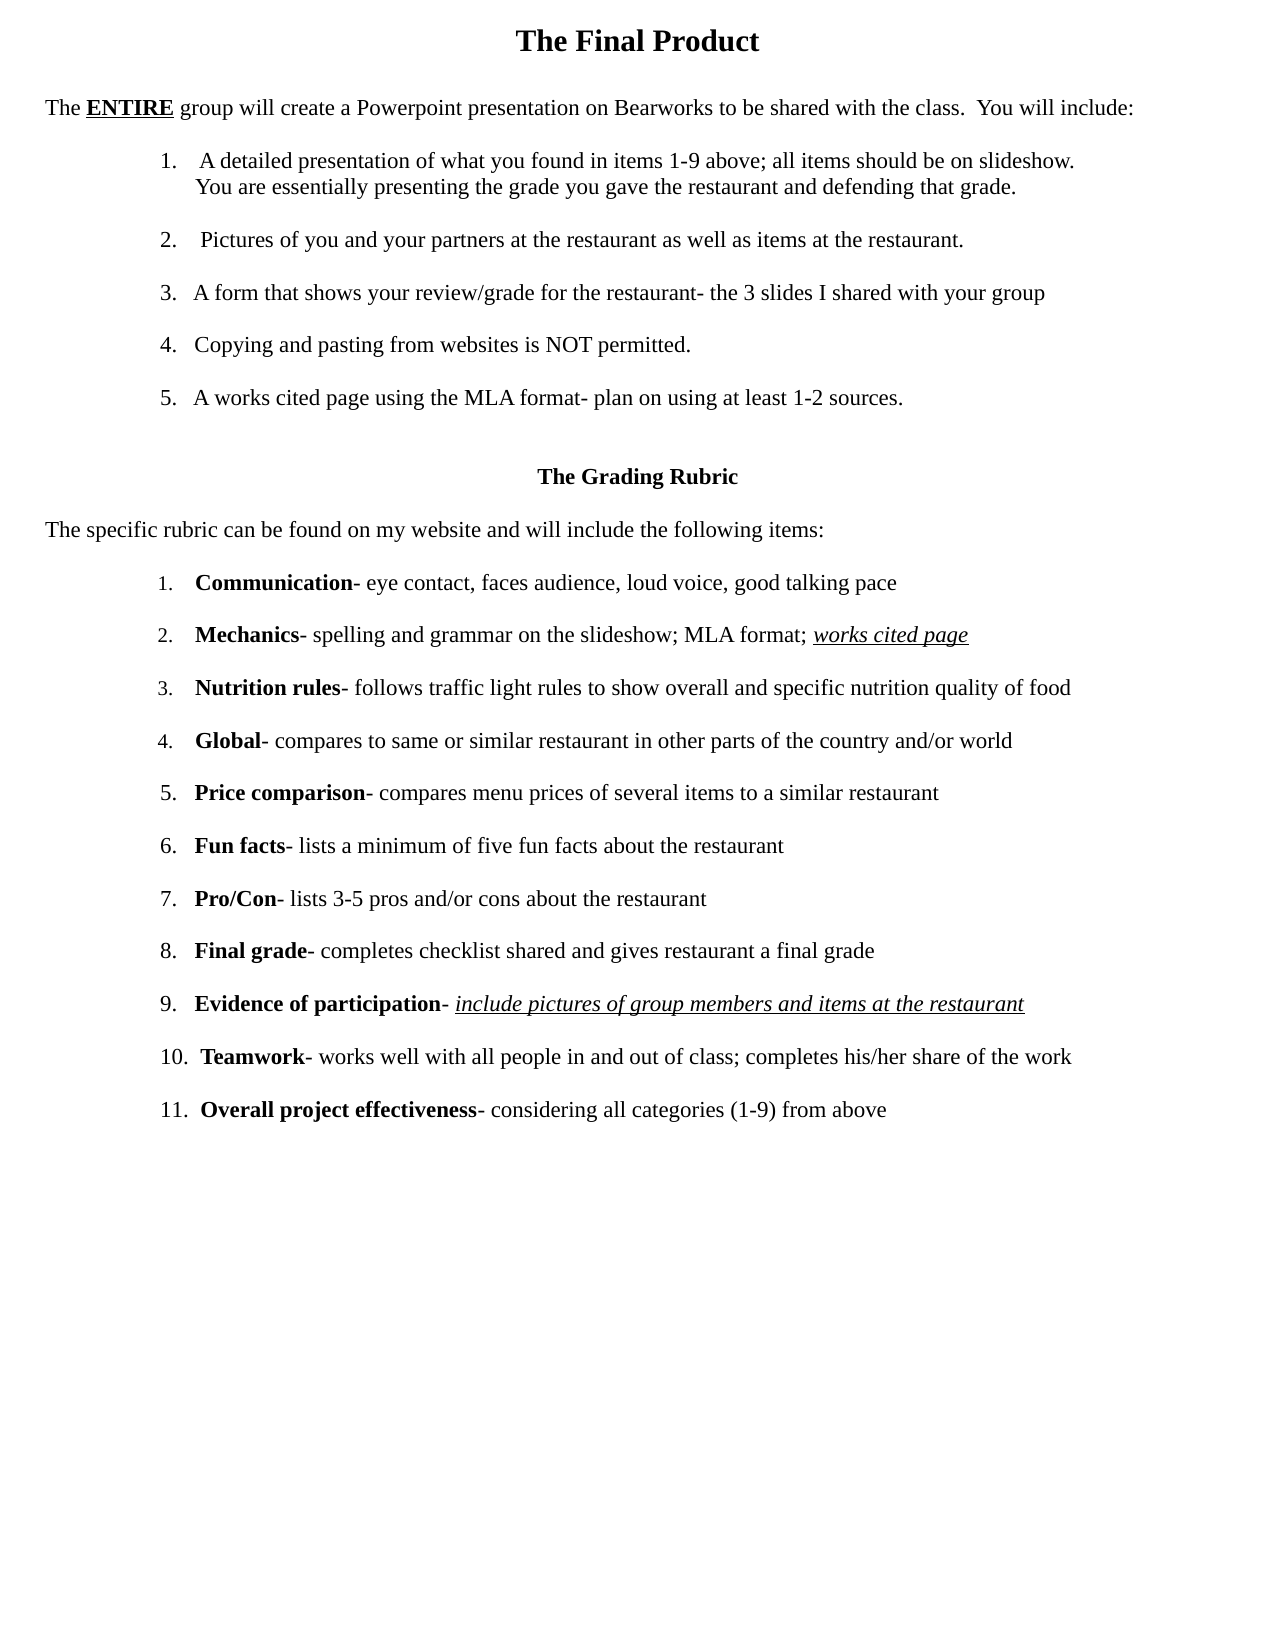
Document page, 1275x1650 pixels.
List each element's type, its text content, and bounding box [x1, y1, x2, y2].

text 11. Overall project effectiveness- considering all categories (1-9) from above [45, 1096, 1230, 1122]
list Global- compares to same or similar restaurant in other parts of the country and/or world [157, 727, 1230, 753]
text 1. A detailed presentation of what you found in items 1-9 above; all items should be on slideshow. [45, 147, 1230, 173]
list Communication- eye contact, faces audience, loud voice, good talking pace [157, 569, 1230, 595]
text 6. Fun facts- lists a minimum of five fun facts about the restaurant [45, 832, 1230, 858]
text 5. Price comparison- compares menu prices of several items to a similar restaurant [45, 779, 1230, 806]
text 5. A works cited page using the MLA format- plan on using at least 1-2 sources. [45, 384, 1230, 411]
text 2. Pictures of you and your partners at the restaurant as well as items at the restaurant. [45, 226, 1230, 252]
text 7. Pro/Con- lists 3-5 pros and/or cons about the restaurant [45, 885, 1230, 911]
text The specific rubric can be found on my website and will include the following items: [45, 516, 1230, 542]
list Mechanics- spelling and grammar on the slideshow; MLA format; works cited page [157, 621, 1230, 648]
text 10. Teamwork- works well with all people in and out of class; completes his/her share of the work [45, 1043, 1230, 1069]
list Nutrition rules- follows traffic light rules to show overall and specific nutrition quality of food [157, 674, 1230, 700]
text 3. A form that shows your review/grade for the restaurant- the 3 slides I shared with your group [45, 279, 1230, 305]
text 8. Final grade- completes checklist shared and gives restaurant a final grade [45, 938, 1230, 964]
text 9. Evidence of participation- include pictures of group members and items at the restaurant [45, 990, 1230, 1017]
text 4. Copying and pasting from websites is NOT permitted. [45, 331, 1230, 358]
text The ENTIRE group will create a Powerpoint presentation on Bearworks to be shared with the class. You will include: [45, 94, 1230, 121]
text You are essentially presenting the grade you gave the restaurant and defending that grade. [45, 173, 1230, 200]
text The Grading Rubric [45, 463, 1230, 489]
text The Final Product [45, 22, 1230, 58]
